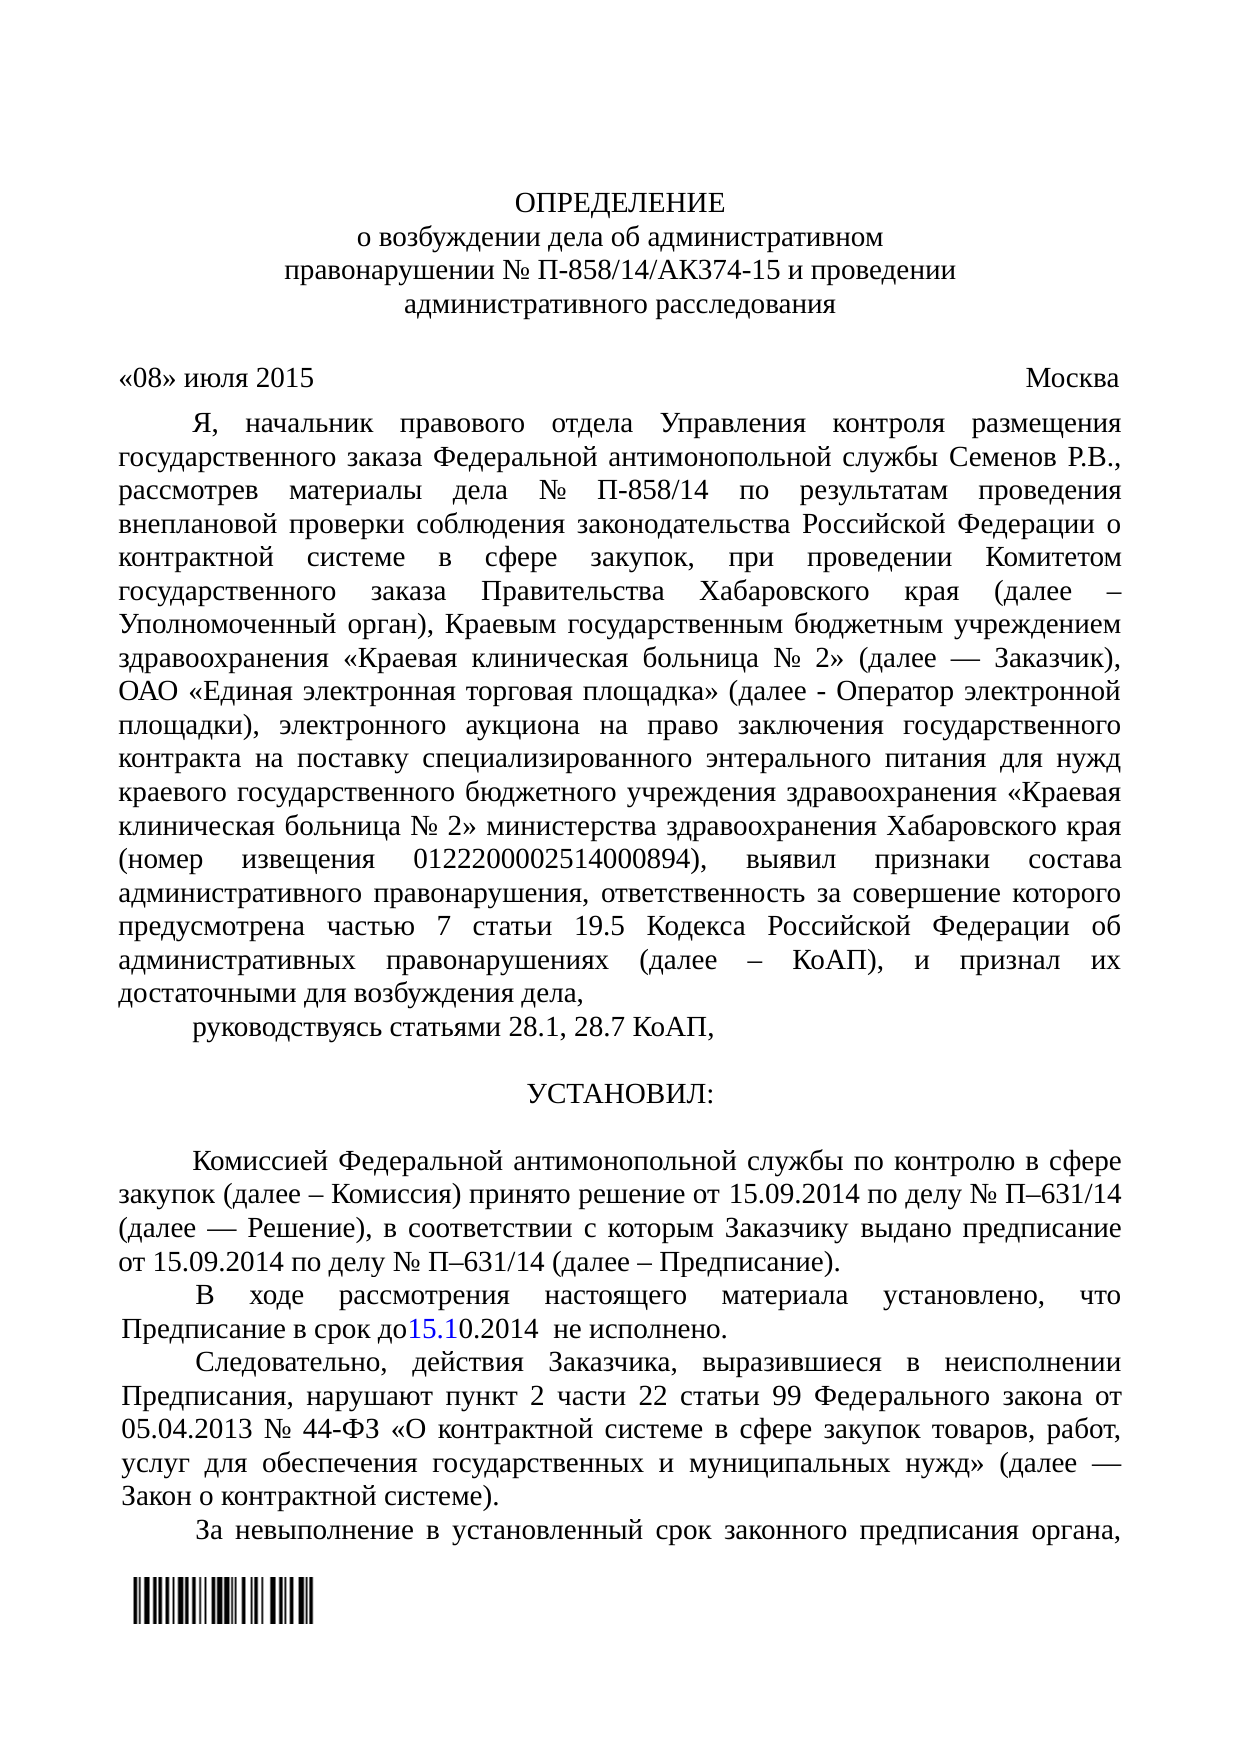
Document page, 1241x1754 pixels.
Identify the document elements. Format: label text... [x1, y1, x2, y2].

text Следовательно, действия Заказчика, выразившиеся в неисполнении Предписания, нарушают пункт 2 части 22 статьи 99 Федерального закона от 05.04.2013 № 44-ФЗ «О контрактной системе в сфере закупок товаров, работ, услуг для обеспечения государственных и муниципальных нужд» (далее — Закон о контрактной системе). [121, 1344, 1122, 1512]
text руководствуясь статьями 28.1, 28.7 КоАП, [118, 1009, 1122, 1042]
text За невыполнение в установленный срок законного предписания органа, [121, 1512, 1122, 1546]
text УСТАНОВИЛ: [118, 1076, 1122, 1109]
text административного расследования [118, 286, 1122, 319]
text Комиссией Федеральной антимонопольной службы по контролю в сфере закупок (далее – Комиссия) принято решение от 15.09.2014 по делу № П–631/14 (далее — Решение), в соответствии с которым Заказчику выдано предписание от 15.09.2014 по делу № П–631/14 (далее – Предписание). [118, 1143, 1122, 1277]
text В ходе рассмотрения настоящего материала установлено, что Предписание в срок до15.10.2014 не исполнено. [121, 1277, 1122, 1344]
text ОПРЕДЕЛЕНИЕ [118, 185, 1122, 219]
text Я, начальник правового отдела Управления контроля размещения государственного заказа Федеральной антимонопольной службы Семенов Р.В., рассмотрев материалы дела № П-858/14 по результатам проведения внеплановой проверки соблюдения законодательства Российской Федерации о контрактной системе в сфере закупок, при проведении Комитетом государственного заказа Правительства Хабаровского края (далее – Уполномоченный орган), Краевым государственным бюджетным учреждением здравоохранения «Краевая клиническая больница № 2» (далее — Заказчик), ОАО «Единая электронная торговая площадка» (далее - Оператор электронной площадки), электронного аукциона на право заключения государственного контракта на поставку специализированного энтерального питания для нужд краевого государственного бюджетного учреждения здравоохранения «Краевая клиническая больница № 2» министерства здравоохранения Хабаровского края (номер извещения 0122200002514000894), выявил признаки состава административного правонарушения, ответственность за совершение которого предусмотрена частью 7 статьи 19.5 Кодекса Российской Федерации об административных правонарушениях (далее – КоАП), и признал их достаточными для возбуждения дела, [118, 405, 1122, 1009]
text о возбуждении дела об административном [118, 219, 1122, 252]
picture [118, 1577, 331, 1624]
text «08» июля 2015 Москва [118, 360, 1122, 393]
text правонарушении № П-858/14/АК374-15 и проведении [118, 252, 1122, 286]
